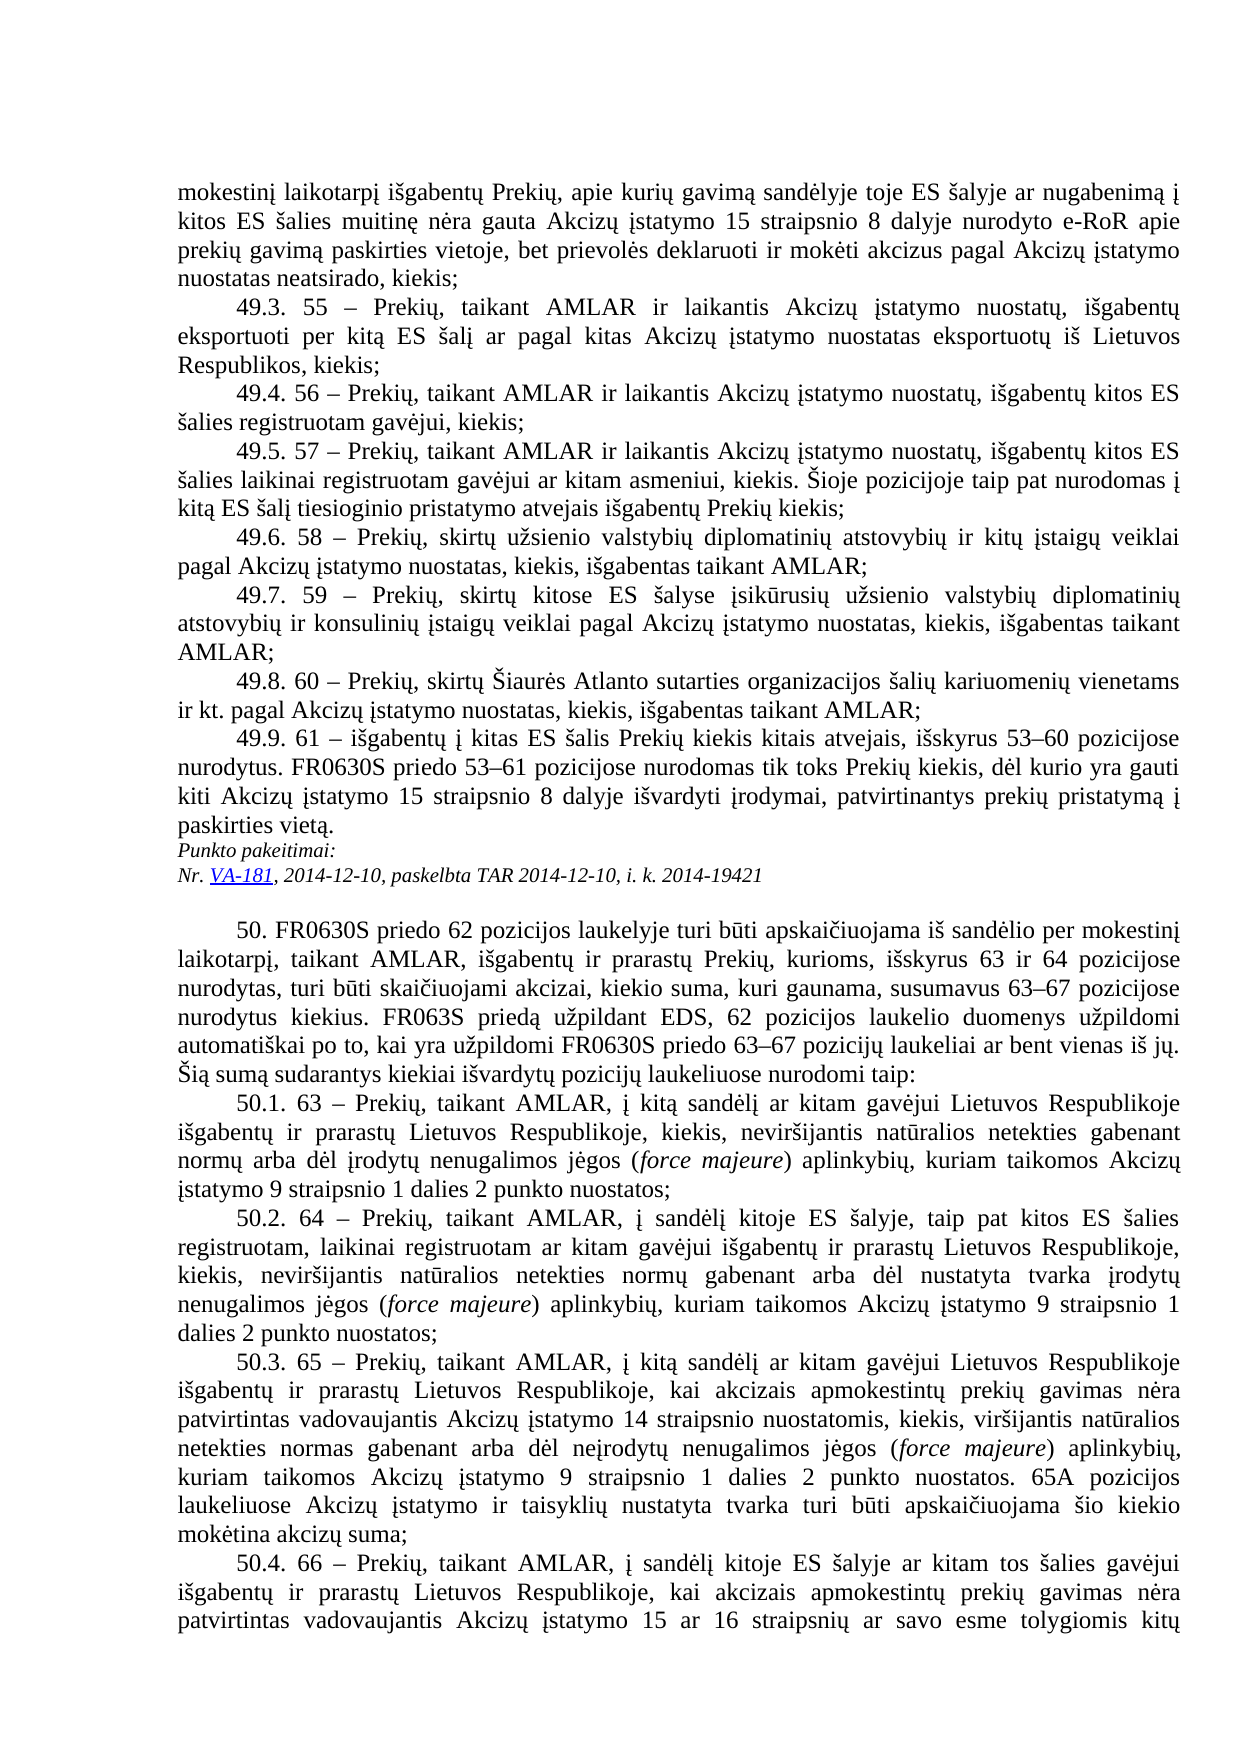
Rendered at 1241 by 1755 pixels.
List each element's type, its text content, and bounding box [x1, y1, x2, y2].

text 49.8. 60 – Prekių, skirtų Šiaurės Atlanto sutarties organizacijos šalių kariuomenių vienetams ir kt. pagal Akcizų įstatymo nuostatas, kiekis, išgabentas taikant AMLAR; [177, 666, 1181, 723]
text Punkto pakeitimai: [177, 838, 1181, 862]
text 49.3. 55 – Prekių, taikant AMLAR ir laikantis Akcizų įstatymo nuostatų, išgabentų eksportuoti per kitą ES šalį ar pagal kitas Akcizų įstatymo nuostatas eksportuotų iš Lietuvos Respublikos, kiekis; [177, 292, 1181, 378]
text 49.9. 61 – išgabentų į kitas ES šalis Prekių kiekis kitais atvejais, išskyrus 53–60 pozicijose nurodytus. FR0630S priedo 53–61 pozicijose nurodomas tik toks Prekių kiekis, dėl kurio yra gauti kiti Akcizų įstatymo 15 straipsnio 8 dalyje išvardyti įrodymai, patvirtinantys prekių pristatymą į paskirties vietą. [177, 723, 1181, 838]
text 50.4. 66 – Prekių, taikant AMLAR, į sandėlį kitoje ES šalyje ar kitam tos šalies gavėjui išgabentų ir prarastų Lietuvos Respublikoje, kai akcizais apmokestintų prekių gavimas nėra patvirtintas vadovaujantis Akcizų įstatymo 15 ar 16 straipsnių ar savo esme tolygiomis kitų [177, 1548, 1181, 1634]
text 49.5. 57 – Prekių, taikant AMLAR ir laikantis Akcizų įstatymo nuostatų, išgabentų kitos ES šalies laikinai registruotam gavėjui ar kitam asmeniui, kiekis. Šioje pozicijoje taip pat nurodomas į kitą ES šalį tiesioginio pristatymo atvejais išgabentų Prekių kiekis; [177, 436, 1181, 522]
text 49.6. 58 – Prekių, skirtų užsienio valstybių diplomatinių atstovybių ir kitų įstaigų veiklai pagal Akcizų įstatymo nuostatas, kiekis, išgabentas taikant AMLAR; [177, 522, 1181, 580]
text 50. FR0630S priedo 62 pozicijos laukelyje turi būti apskaičiuojama iš sandėlio per mokestinį laikotarpį, taikant AMLAR, išgabentų ir prarastų Prekių, kurioms, išskyrus 63 ir 64 pozicijose nurodytas, turi būti skaičiuojami akcizai, kiekio suma, kuri gaunama, susumavus 63–67 pozicijose nurodytus kiekius. FR063S priedą užpildant EDS, 62 pozicijos laukelio duomenys užpildomi automatiškai po to, kai yra užpildomi FR0630S priedo 63–67 pozicijų laukeliai ar bent vienas iš jų. Šią sumą sudarantys kiekiai išvardytų pozicijų laukeliuose nurodomi taip: [177, 915, 1181, 1088]
text 49.7. 59 – Prekių, skirtų kitose ES šalyse įsikūrusių užsienio valstybių diplomatinių atstovybių ir konsulinių įstaigų veiklai pagal Akcizų įstatymo nuostatas, kiekis, išgabentas taikant AMLAR; [177, 580, 1181, 666]
text 49.4. 56 – Prekių, taikant AMLAR ir laikantis Akcizų įstatymo nuostatų, išgabentų kitos ES šalies registruotam gavėjui, kiekis; [177, 378, 1181, 436]
text 50.1. 63 – Prekių, taikant AMLAR, į kitą sandėlį ar kitam gavėjui Lietuvos Respublikoje išgabentų ir prarastų Lietuvos Respublikoje, kiekis, neviršijantis natūralios netekties gabenant normų arba dėl įrodytų nenugalimos jėgos (force majeure) aplinkybių, kuriam taikomos Akcizų įstatymo 9 straipsnio 1 dalies 2 punkto nuostatos; [177, 1088, 1181, 1203]
text mokestinį laikotarpį išgabentų Prekių, apie kurių gavimą sandėlyje toje ES šalyje ar nugabenimą į kitos ES šalies muitinę nėra gauta Akcizų įstatymo 15 straipsnio 8 dalyje nurodyto e-RoR apie prekių gavimą paskirties vietoje, bet prievolės deklaruoti ir mokėti akcizus pagal Akcizų įstatymo nuostatas neatsirado, kiekis; [177, 177, 1181, 292]
text 50.2. 64 – Prekių, taikant AMLAR, į sandėlį kitoje ES šalyje, taip pat kitos ES šalies registruotam, laikinai registruotam ar kitam gavėjui išgabentų ir prarastų Lietuvos Respublikoje, kiekis, neviršijantis natūralios netekties normų gabenant arba dėl nustatyta tvarka įrodytų nenugalimos jėgos (force majeure) aplinkybių, kuriam taikomos Akcizų įstatymo 9 straipsnio 1 dalies 2 punkto nuostatos; [177, 1203, 1181, 1347]
text 50.3. 65 – Prekių, taikant AMLAR, į kitą sandėlį ar kitam gavėjui Lietuvos Respublikoje išgabentų ir prarastų Lietuvos Respublikoje, kai akcizais apmokestintų prekių gavimas nėra patvirtintas vadovaujantis Akcizų įstatymo 14 straipsnio nuostatomis, kiekis, viršijantis natūralios netekties normas gabenant arba dėl neįrodytų nenugalimos jėgos (force majeure) aplinkybių, kuriam taikomos Akcizų įstatymo 9 straipsnio 1 dalies 2 punkto nuostatos. 65A pozicijos laukeliuose Akcizų įstatymo ir taisyklių nustatyta tvarka turi būti apskaičiuojama šio kiekio mokėtina akcizų suma; [177, 1347, 1181, 1548]
text Nr. VA-181, 2014-12-10, paskelbta TAR 2014-12-10, i. k. 2014-19421 [177, 862, 1181, 887]
